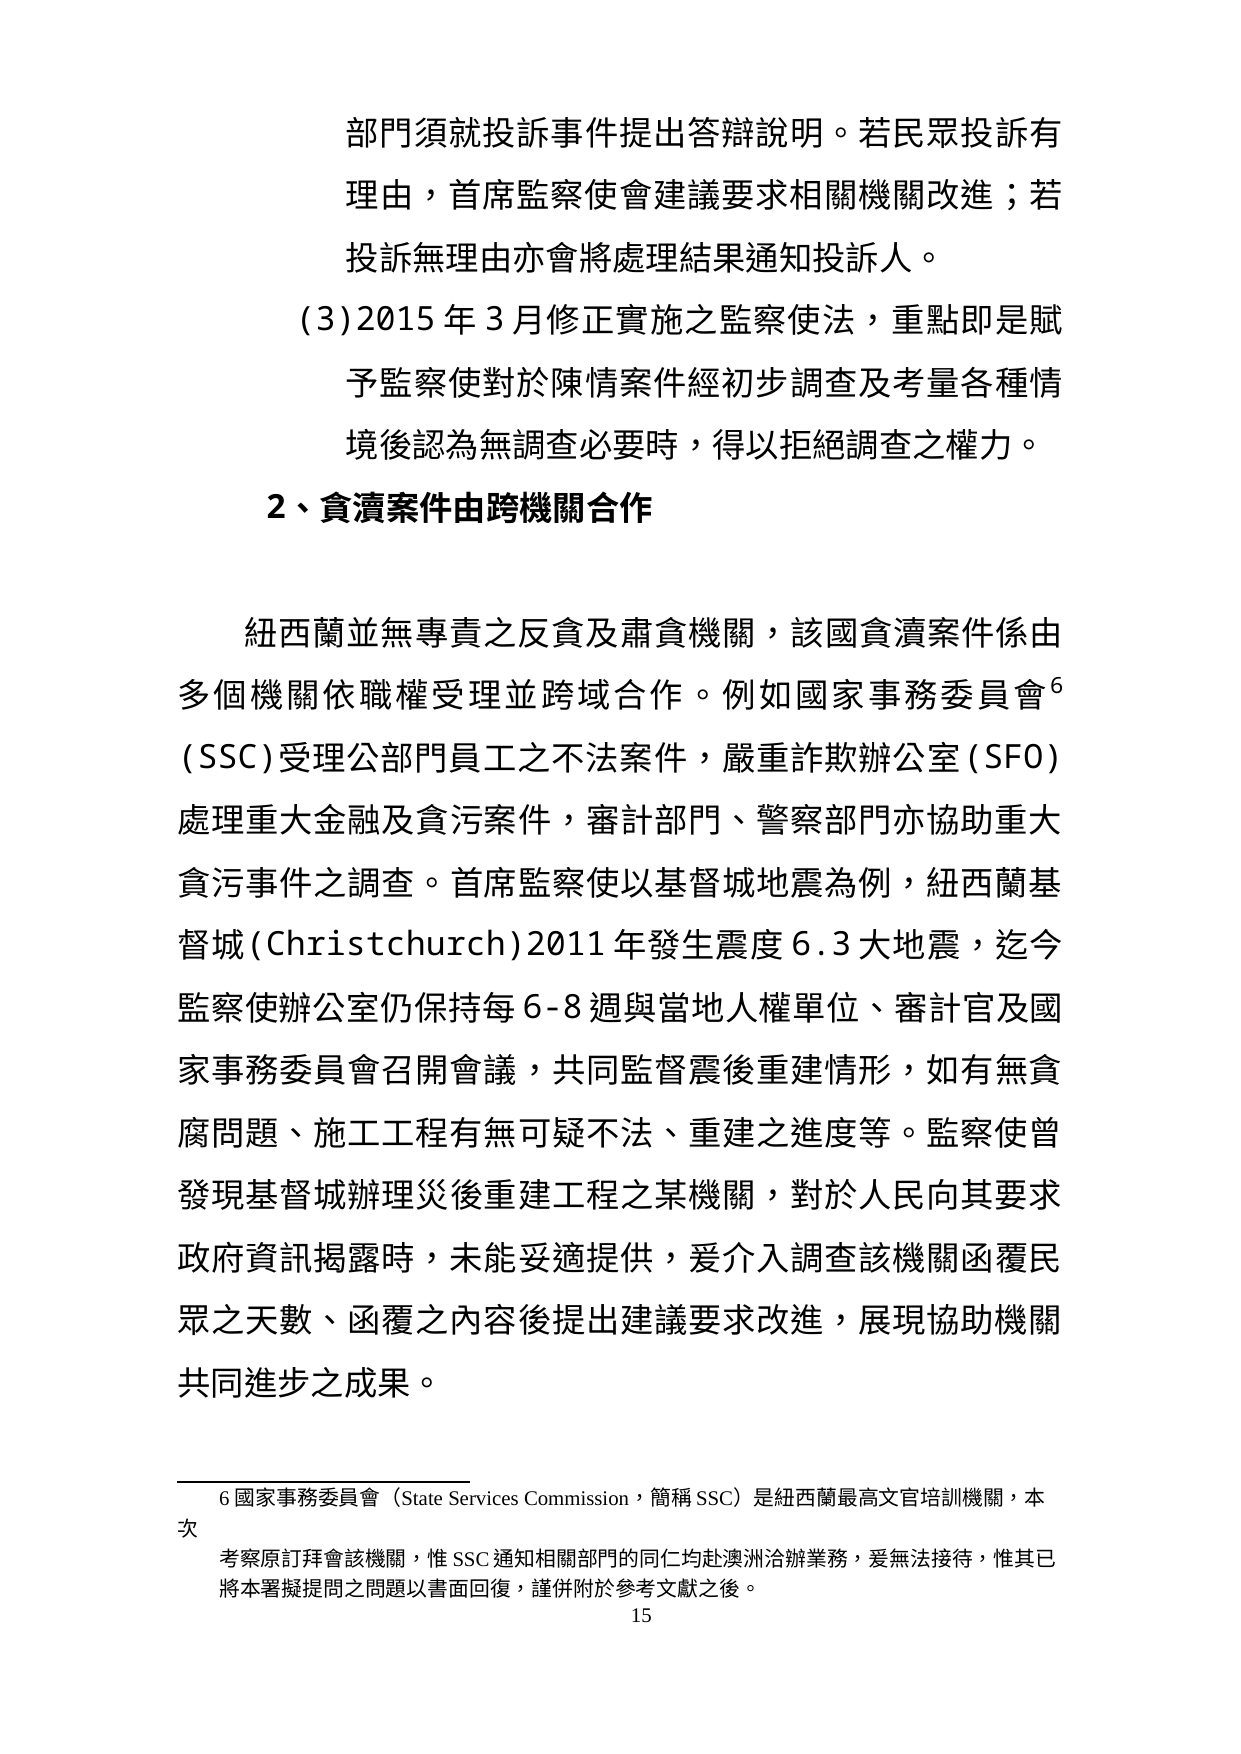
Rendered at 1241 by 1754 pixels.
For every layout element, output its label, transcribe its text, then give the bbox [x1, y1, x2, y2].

text (3)2015年3月修正實施之監察使法，重點即是賦予監察使對於陳情案件經初步調查及考量各種情境後認為無調查必要時，得以拒絕調查之權力。 [295, 276, 1063, 464]
text 紐西蘭並無專責之反貪及肅貪機關，該國貪瀆案件係由多個機關依職權受理並跨域合作。例如國家事務委員會(SSC)受理公部門員工之不法案件，嚴重詐欺辦公室(SFO)處理重大金融及貪污案件，審計部門、警察部門亦協助重大貪污事件之調查。首席監察使以基督城地震為例，紐西蘭基督城(Christchurch)2011年發生震度6.3大地震，迄今監察使辦公室仍保持每6-8週與當地人權單位、審計官及國家事務委員會召開會議，共同監督震後重建情形，如有無貪腐問題、施工工程有無可疑不法、重建之進度等。監察使曾發現基督城辦理災後重建工程之某機關，對於人民向其要求政府資訊揭露時，未能妥適提供，爰介入調查該機關函覆民眾之天數、函覆之內容後提出建議要求改進，展現協助機關共同進步之成果。 [177, 589, 1063, 1401]
text 考察原訂拜會該機關，惟SSC通知相關部門的同仁均赴澳洲洽辦業務，爰無法接待，惟其已 [177, 1542, 1063, 1572]
text 國家事務委員會（State Services Commission，簡稱SSC）是紐西蘭最高文官培訓機關，本次 [177, 1482, 1063, 1542]
text 2、貪瀆案件由跨機關合作 [266, 464, 1063, 526]
text 部門須就投訴事件提出答辯說明。若民眾投訴有理由，首席監察使會建議要求相關機關改進；若投訴無理由亦會將處理結果通知投訴人。 [295, 89, 1063, 276]
text 將本署擬提問之問題以書面回復，謹併附於參考文獻之後。 [177, 1572, 1063, 1602]
